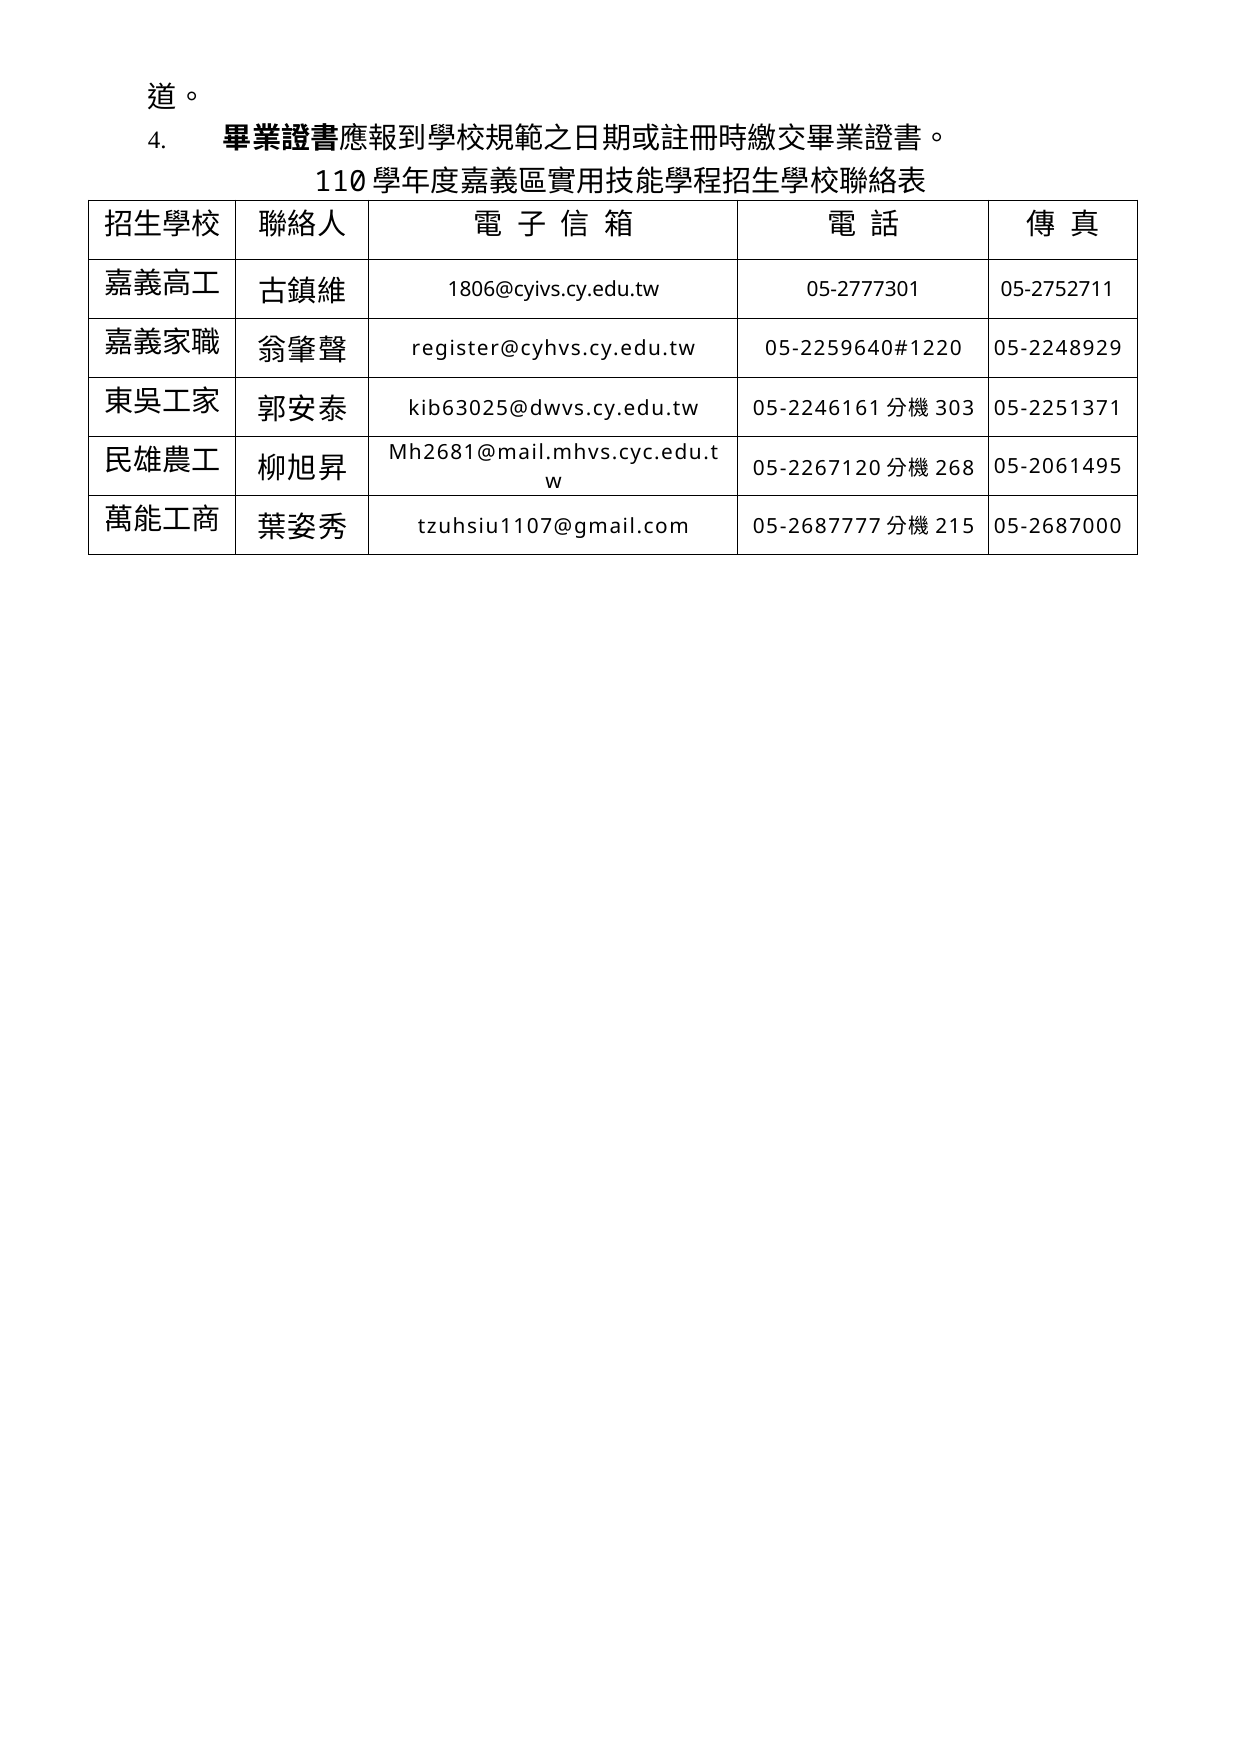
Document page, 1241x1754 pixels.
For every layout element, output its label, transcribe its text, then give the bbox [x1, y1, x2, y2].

table_header 電 子 信 箱 [369, 201, 737, 259]
table_header 聯絡人 [236, 201, 368, 259]
table_cell 05-2752711 [989, 260, 1137, 318]
table_cell 民雄農工 [89, 437, 235, 495]
table_cell kib63025@dwvs.cy.edu.tw [369, 378, 737, 436]
table_header 電 話 [738, 201, 988, 259]
table_cell 1806@cyivs.cy.edu.tw [369, 260, 737, 318]
table_cell 05-2687000 [989, 496, 1137, 554]
table_cell 柳旭昇 [236, 437, 368, 495]
table_cell tzuhsiu1107@gmail.com [369, 496, 737, 554]
table_cell 萬能工商 [89, 496, 235, 554]
table_cell 05-2687777分機215 [738, 496, 988, 554]
text 110學年度嘉義區實用技能學程招生學校聯絡表 [89, 157, 1152, 199]
table_cell 東吳工家 [89, 378, 235, 436]
table_cell 嘉義家職 [89, 319, 235, 377]
table_header 招生學校 [89, 201, 235, 259]
table_cell 05-2777301 [738, 260, 988, 318]
table_header 傳 真 [989, 201, 1137, 259]
table_cell 05-2061495 [989, 437, 1137, 495]
table_cell Mh2681@mail.mhvs.cyc.edu.tw [369, 437, 737, 495]
table_cell 郭安泰 [236, 378, 368, 436]
list 畢業證書應報到學校規範之日期或註冊時繳交畢業證書。 [148, 116, 1154, 157]
table_cell 葉姿秀 [236, 496, 368, 554]
table_cell 05-2267120分機268 [738, 437, 988, 495]
table_cell 嘉義高工 [89, 260, 235, 318]
table_cell 05-2246161分機303 [738, 378, 988, 436]
table_cell 古鎮維 [236, 260, 368, 318]
table_cell 05-2248929 [989, 319, 1137, 377]
table_cell register@cyhvs.cy.edu.tw [369, 319, 737, 377]
list 已報到之學生，如欲報名參加110學年度之其他入學管道，應填具簡章所附之「已報到學生放棄錄取資格聲明書」，由學生及父母(或監護人)簽名後以親送錄取學校辦理，或因疫情影響得以其他方式傳送辦理，逾期(110年6月18日上午12時前)不予受理，放棄錄取資格後，始得報名後續各入學管道。 [148, 74, 1154, 116]
table_cell 05-2259640#1220 [738, 319, 988, 377]
table_cell 翁肇聲 [236, 319, 368, 377]
table_cell 05-2251371 [989, 378, 1137, 436]
